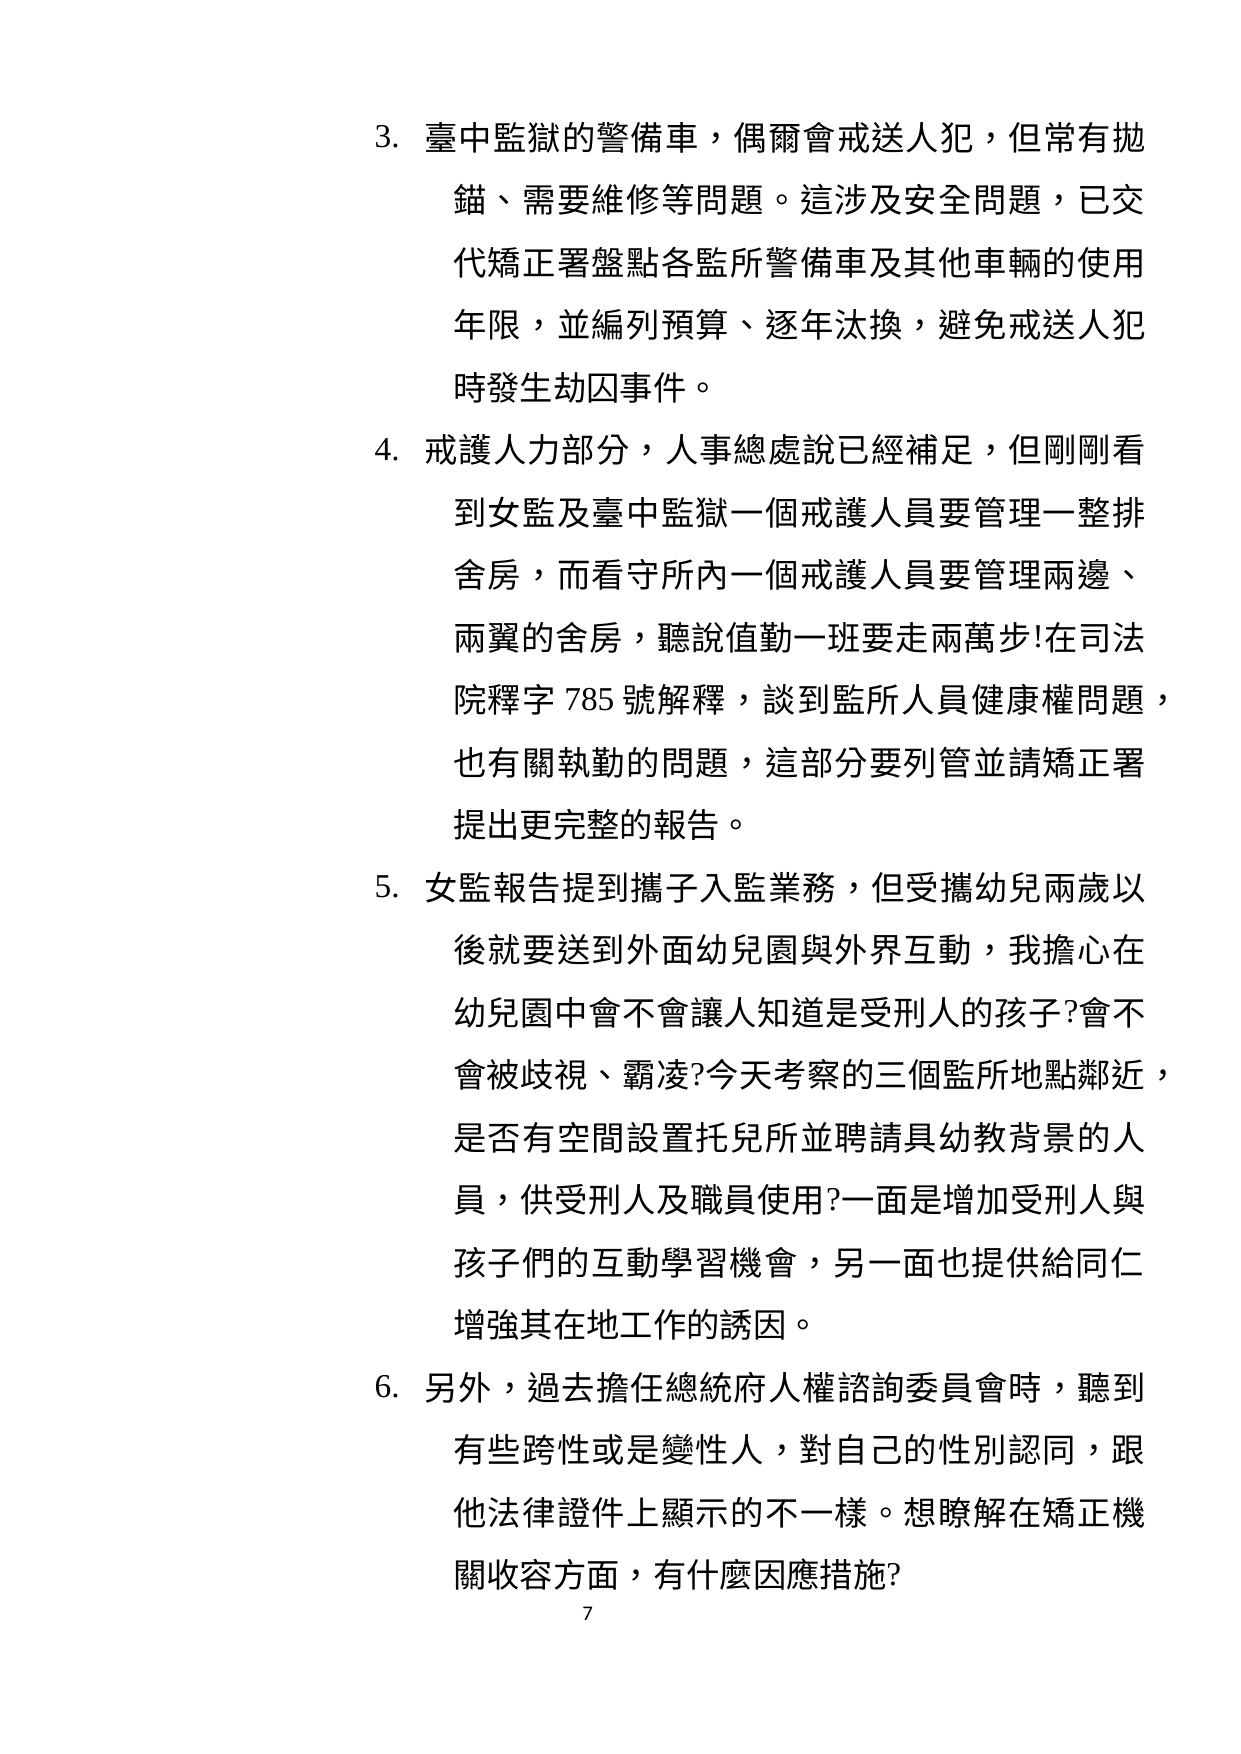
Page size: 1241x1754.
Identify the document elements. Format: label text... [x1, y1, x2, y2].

list 臺中監獄的警備車，偶爾會戒送人犯，但常有拋錨、需要維修等問題。這涉及安全問題，已交代矯正署盤點各監所警備車及其他車輛的使用年限，並編列預算、逐年汰換，避免戒送人犯時發生劫囚事件。 [374, 94, 1146, 407]
list 女監報告提到攜子入監業務，但受攜幼兒兩歲以後就要送到外面幼兒園與外界互動，我擔心在幼兒園中會不會讓人知道是受刑人的孩子?會不會被歧視、霸凌?今天考察的三個監所地點鄰近，是否有空間設置托兒所並聘請具幼教背景的人員，供受刑人及職員使用?一面是增加受刑人與孩子們的互動學習機會，另一面也提供給同仁、增強其在地工作的誘因。 [374, 844, 1146, 1344]
list 另外，過去擔任總統府人權諮詢委員會時，聽到有些跨性或是變性人，對自己的性別認同，跟他法律證件上顯示的不一樣。想瞭解在矯正機關收容方面，有什麼因應措施? [374, 1344, 1146, 1594]
list 戒護人力部分，人事總處說已經補足，但剛剛看到女監及臺中監獄一個戒護人員要管理一整排舍房，而看守所內一個戒護人員要管理兩邊、兩翼的舍房，聽說值勤一班要走兩萬步!在司法院釋字785號解釋，談到監所人員健康權問題，也有關執勤的問題，這部分要列管並請矯正署提出更完整的報告。 [374, 407, 1146, 844]
